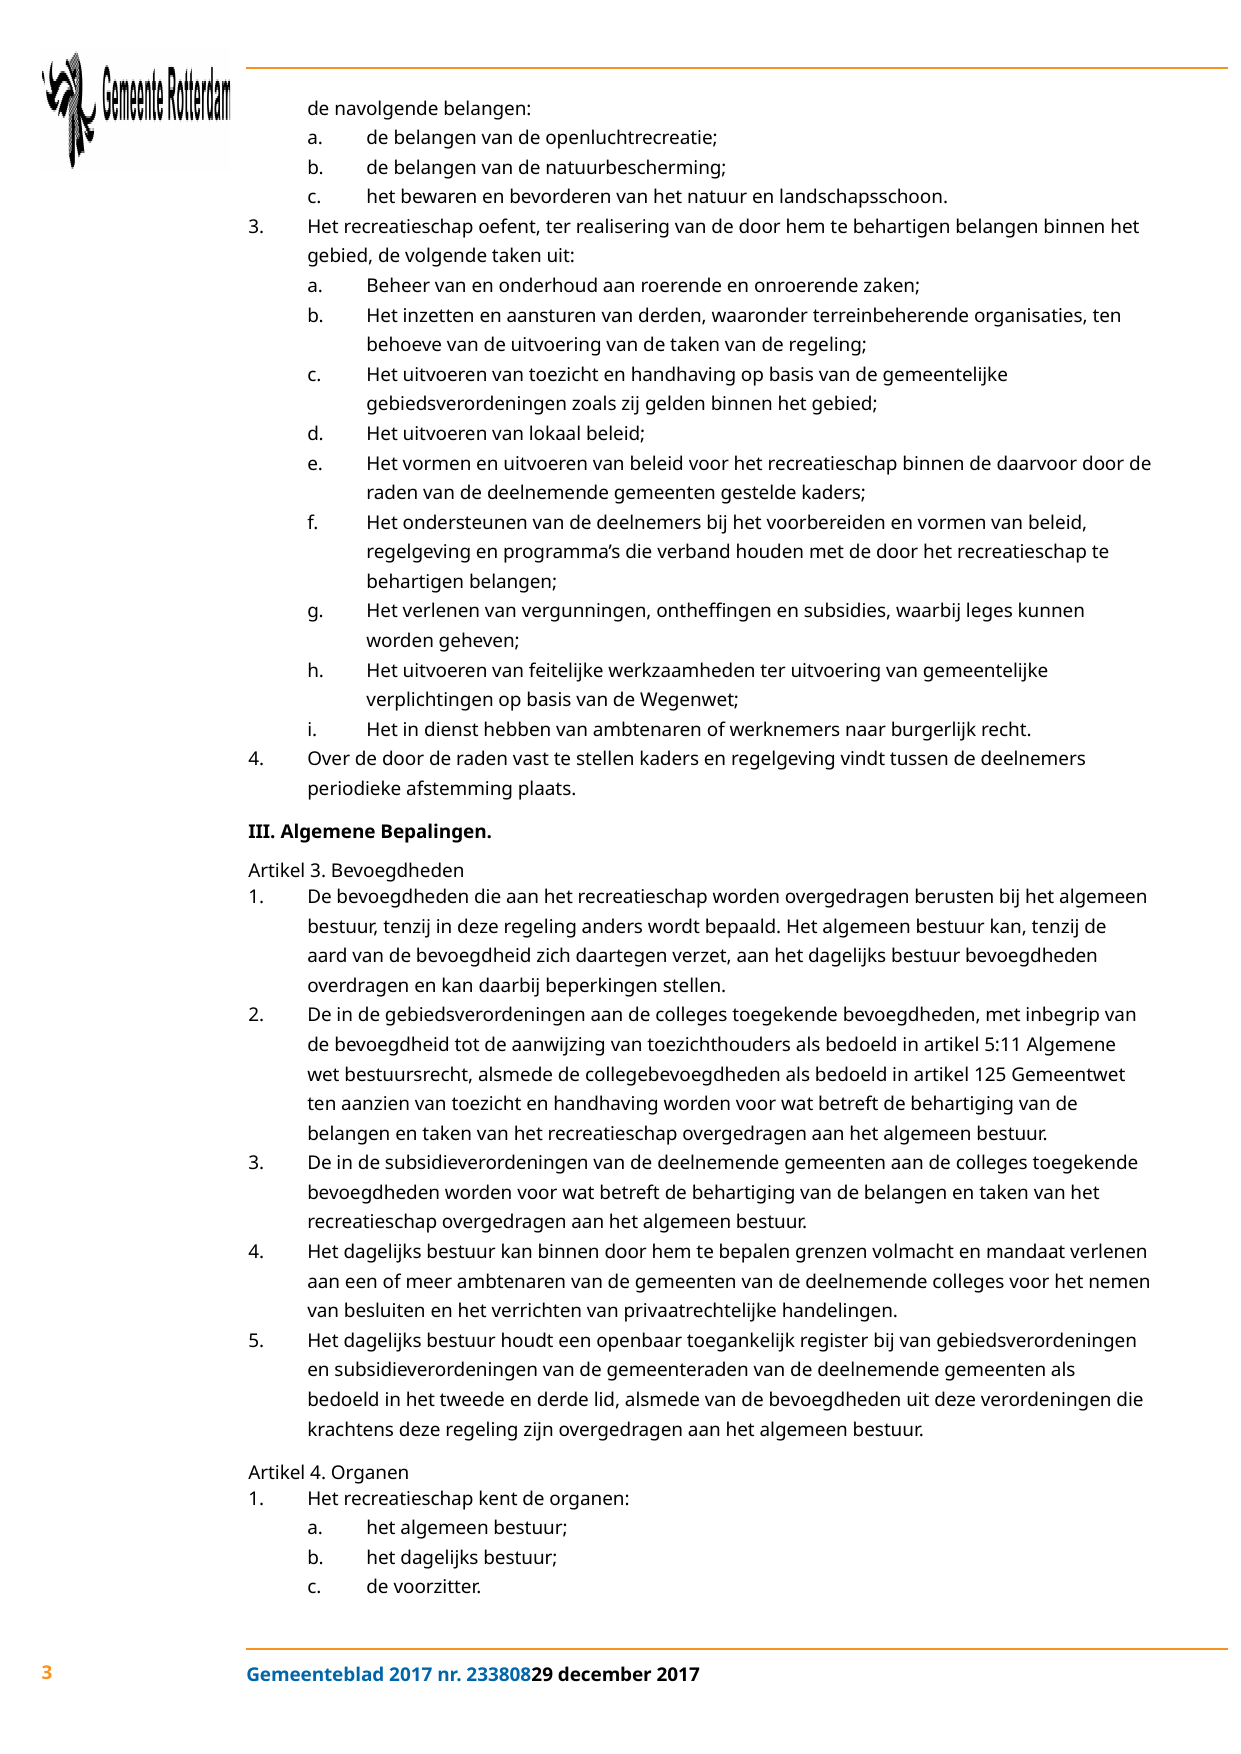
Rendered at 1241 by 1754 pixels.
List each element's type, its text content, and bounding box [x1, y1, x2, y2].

list Het dagelijks bestuur kan binnen door hem te bepalen grenzen volmacht en mandaat verlenen aan een of meer ambtenaren van de gemeenten van de deelnemende colleges voor het nemen van besluiten en het verrichten van privaatrechtelijke handelingen. [248, 1238, 1152, 1323]
list de belangen van de natuurbescherming; [307, 154, 1152, 180]
list Het in dienst hebben van ambtenaren of werknemers naar burgerlijk recht. [307, 716, 1152, 742]
list Het recreatieschap kent de organen: [248, 1485, 1152, 1510]
list Het vormen en uitvoeren van beleid voor het recreatieschap binnen de daarvoor door de raden van de deelnemende gemeenten gestelde kaders; [307, 450, 1152, 505]
list het bewaren en bevorderen van het natuur en landschapsschoon. [307, 183, 1152, 209]
list Het uitvoeren van feitelijke werkzaamheden ter uitvoering van gemeentelijke verplichtingen op basis van de Wegenwet; [307, 657, 1152, 712]
list de belangen van de openluchtrecreatie; [307, 124, 1152, 150]
text III. Algemene Bepalingen. [248, 818, 1152, 844]
list Het uitvoeren van lokaal beleid; [307, 420, 1152, 446]
list de navolgende belangen: [248, 95, 1152, 121]
text Artikel 4. Organen [248, 1459, 1152, 1485]
list het algemeen bestuur; [307, 1514, 1152, 1540]
list Het dagelijks bestuur houdt een openbaar toegankelijk register bij van gebiedsverordeningen en subsidieverordeningen van de gemeenteraden van de deelnemende gemeenten als bedoeld in het tweede en derde lid, alsmede van de bevoegdheden uit deze verordeningen die krachtens deze regeling zijn overgedragen aan het algemeen bestuur. [248, 1327, 1152, 1442]
list Het uitvoeren van toezicht en handhaving op basis van de gemeentelijke gebiedsverordeningen zoals zij gelden binnen het gebied; [307, 361, 1152, 416]
list de voorzitter. [307, 1573, 1152, 1599]
list het dagelijks bestuur; [307, 1544, 1152, 1569]
list Het inzetten en aansturen van derden, waaronder terreinbeherende organisaties, ten behoeve van de uitvoering van de taken van de regeling; [307, 302, 1152, 357]
list Het ondersteunen van de deelnemers bij het voorbereiden en vormen van beleid, regelgeving en programma’s die verband houden met de door het recreatieschap te behartigen belangen; [307, 509, 1152, 594]
list Over de door de raden vast te stellen kaders en regelgeving vindt tussen de deelnemers periodieke afstemming plaats. [248, 746, 1152, 801]
list Beheer van en onderhoud aan roerende en onroerende zaken; [307, 272, 1152, 298]
picture [41, 47, 231, 172]
list De in de subsidieverordeningen van de deelnemende gemeenten aan de colleges toegekende bevoegdheden worden voor wat betreft de behartiging van de belangen en taken van het recreatieschap overgedragen aan het algemeen bestuur. [248, 1149, 1152, 1234]
list De in de gebiedsverordeningen aan de colleges toegekende bevoegdheden, met inbegrip van de bevoegdheid tot de aanwijzing van toezichthouders als bedoeld in artikel 5:11 Algemene wet bestuursrecht, alsmede de collegebevoegdheden als bedoeld in artikel 125 Gemeentwet ten aanzien van toezicht en handhaving worden voor wat betreft de behartiging van de belangen en taken van het recreatieschap overgedragen aan het algemeen bestuur. [248, 1002, 1152, 1146]
text Artikel 3. Bevoegdheden [248, 858, 1152, 883]
list Het verlenen van vergunningen, ontheffingen en subsidies, waarbij leges kunnen worden geheven; [307, 598, 1152, 653]
list De bevoegdheden die aan het recreatieschap worden overgedragen berusten bij het algemeen bestuur, tenzij in deze regeling anders wordt bepaald. Het algemeen bestuur kan, tenzij de aard van de bevoegdheid zich daartegen verzet, aan het dagelijks bestuur bevoegdheden overdragen en kan daarbij beperkingen stellen. [248, 883, 1152, 998]
list Het recreatieschap oefent, ter realisering van de door hem te behartigen belangen binnen het gebied, de volgende taken uit: [248, 213, 1152, 268]
